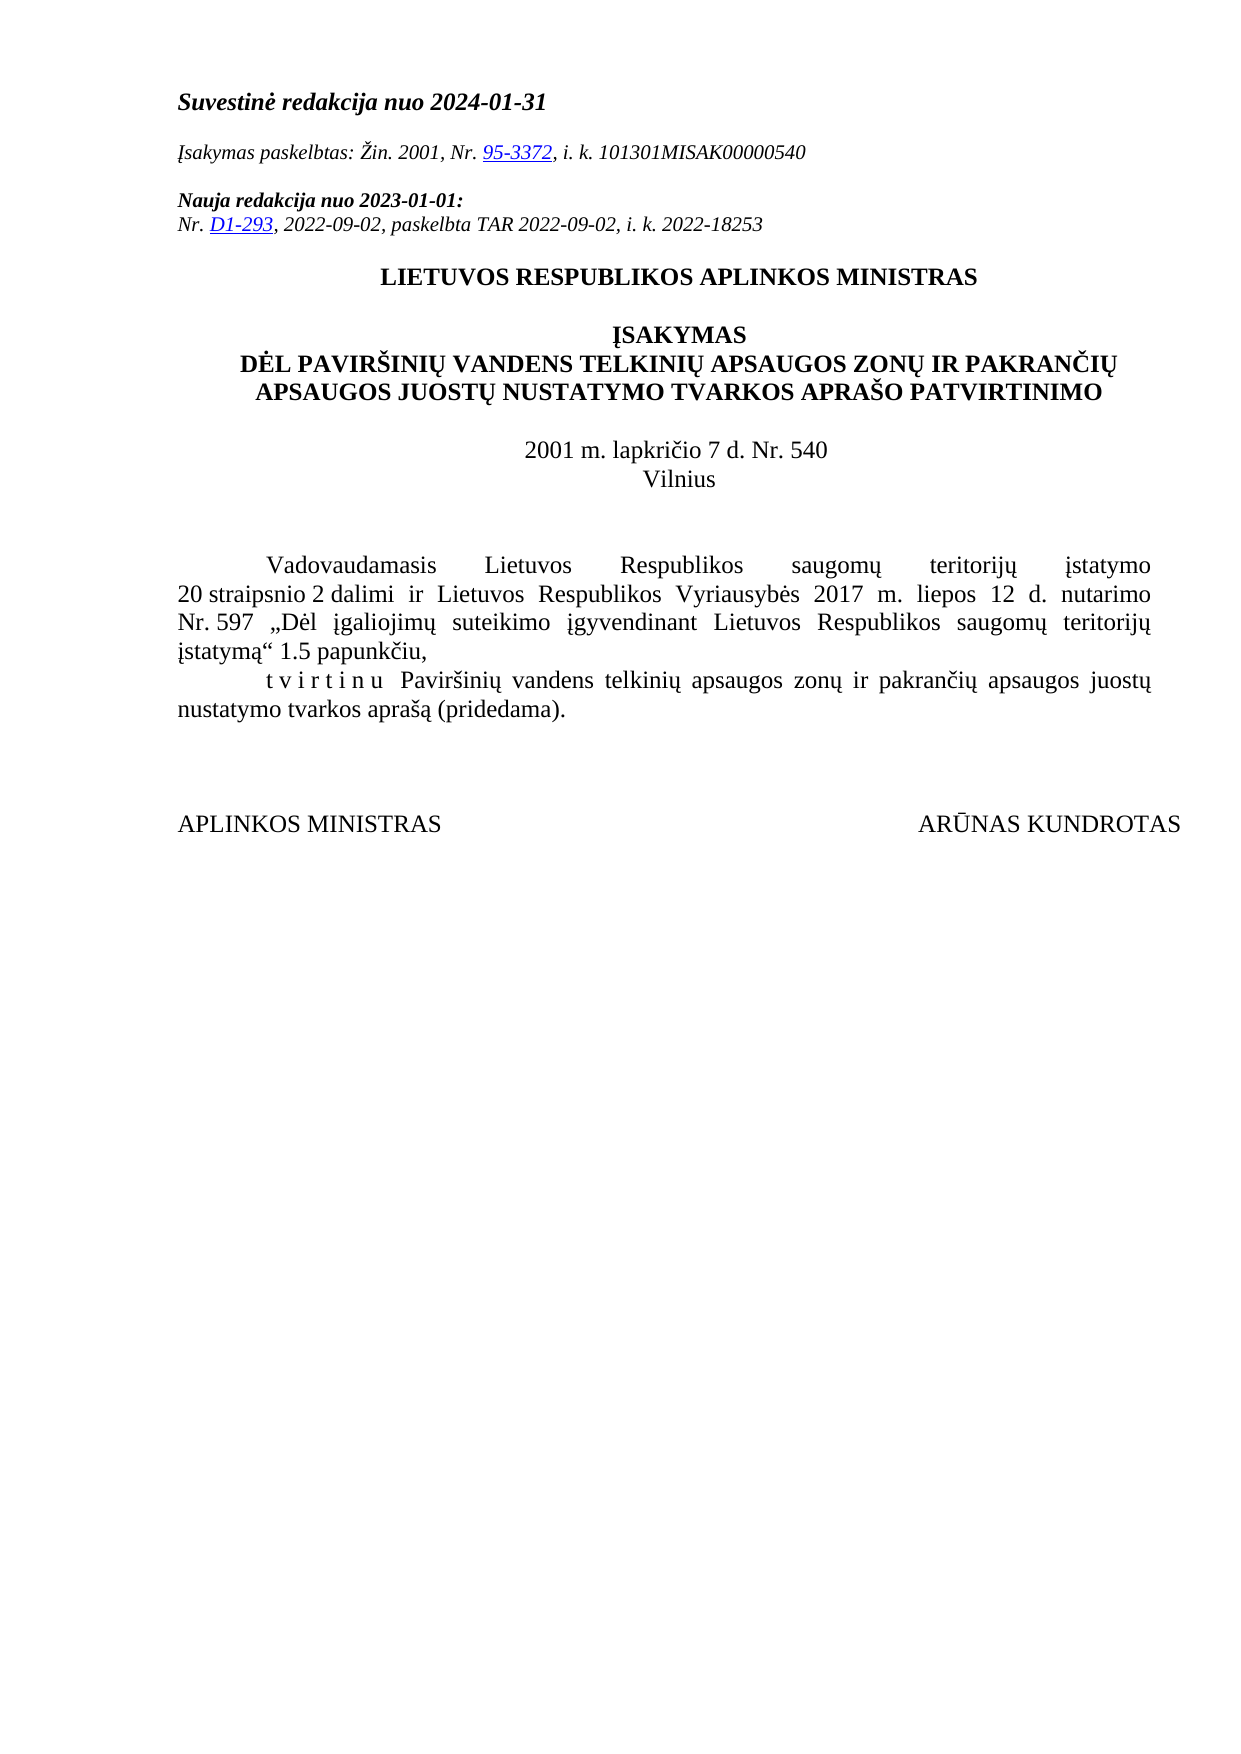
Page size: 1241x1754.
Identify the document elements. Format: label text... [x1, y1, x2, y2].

text Nr. D1-293, 2022-09-02, paskelbta TAR 2022-09-02, i. k. 2022-18253 [177, 212, 1181, 236]
text tvirtinu Paviršinių vandens telkinių apsaugos zonų ir pakrančių apsaugos juostų nustatymo tvarkos aprašą (pridedama). [177, 665, 1152, 722]
text Vadovaudamasis Lietuvos Respublikos saugomų teritorijų įstatymo 20 straipsnio 2 dalimi ir Lietuvos Respublikos Vyriausybės 2017 m. liepos 12 d. nutarimo Nr. 597 „Dėl įgaliojimų suteikimo įgyvendinant Lietuvos Respublikos saugomų teritorijų įstatymą“ 1.5 papunkčiu, [177, 550, 1152, 665]
text Vilnius [177, 464, 1181, 492]
text ĮSAKYMAS [177, 320, 1181, 349]
text Suvestinė redakcija nuo 2024-01-31 [177, 87, 1181, 116]
text Nauja redakcija nuo 2023-01-01: [177, 188, 1181, 212]
text LIETUVOS RESPUBLIKOS APLINKOS MINISTRAS [177, 262, 1181, 291]
text 2001 m. lapkričio 7 d. Nr. 540 [177, 435, 1181, 464]
text Įsakymas paskelbtas: Žin. 2001, Nr. 95-3372, i. k. 101301MISAK00000540 [177, 140, 1181, 164]
text DĖL PAVIRŠINIŲ VANDENS TELKINIŲ APSAUGOS ZONŲ IR PAKRANČIŲ APSAUGOS JUOSTŲ NUSTATYMO TVARKOS APRAŠO PATVIRTINIMO [177, 349, 1181, 406]
text APLINKOS MINISTRAS ARŪNAS KUNDROTAS [177, 809, 1181, 837]
